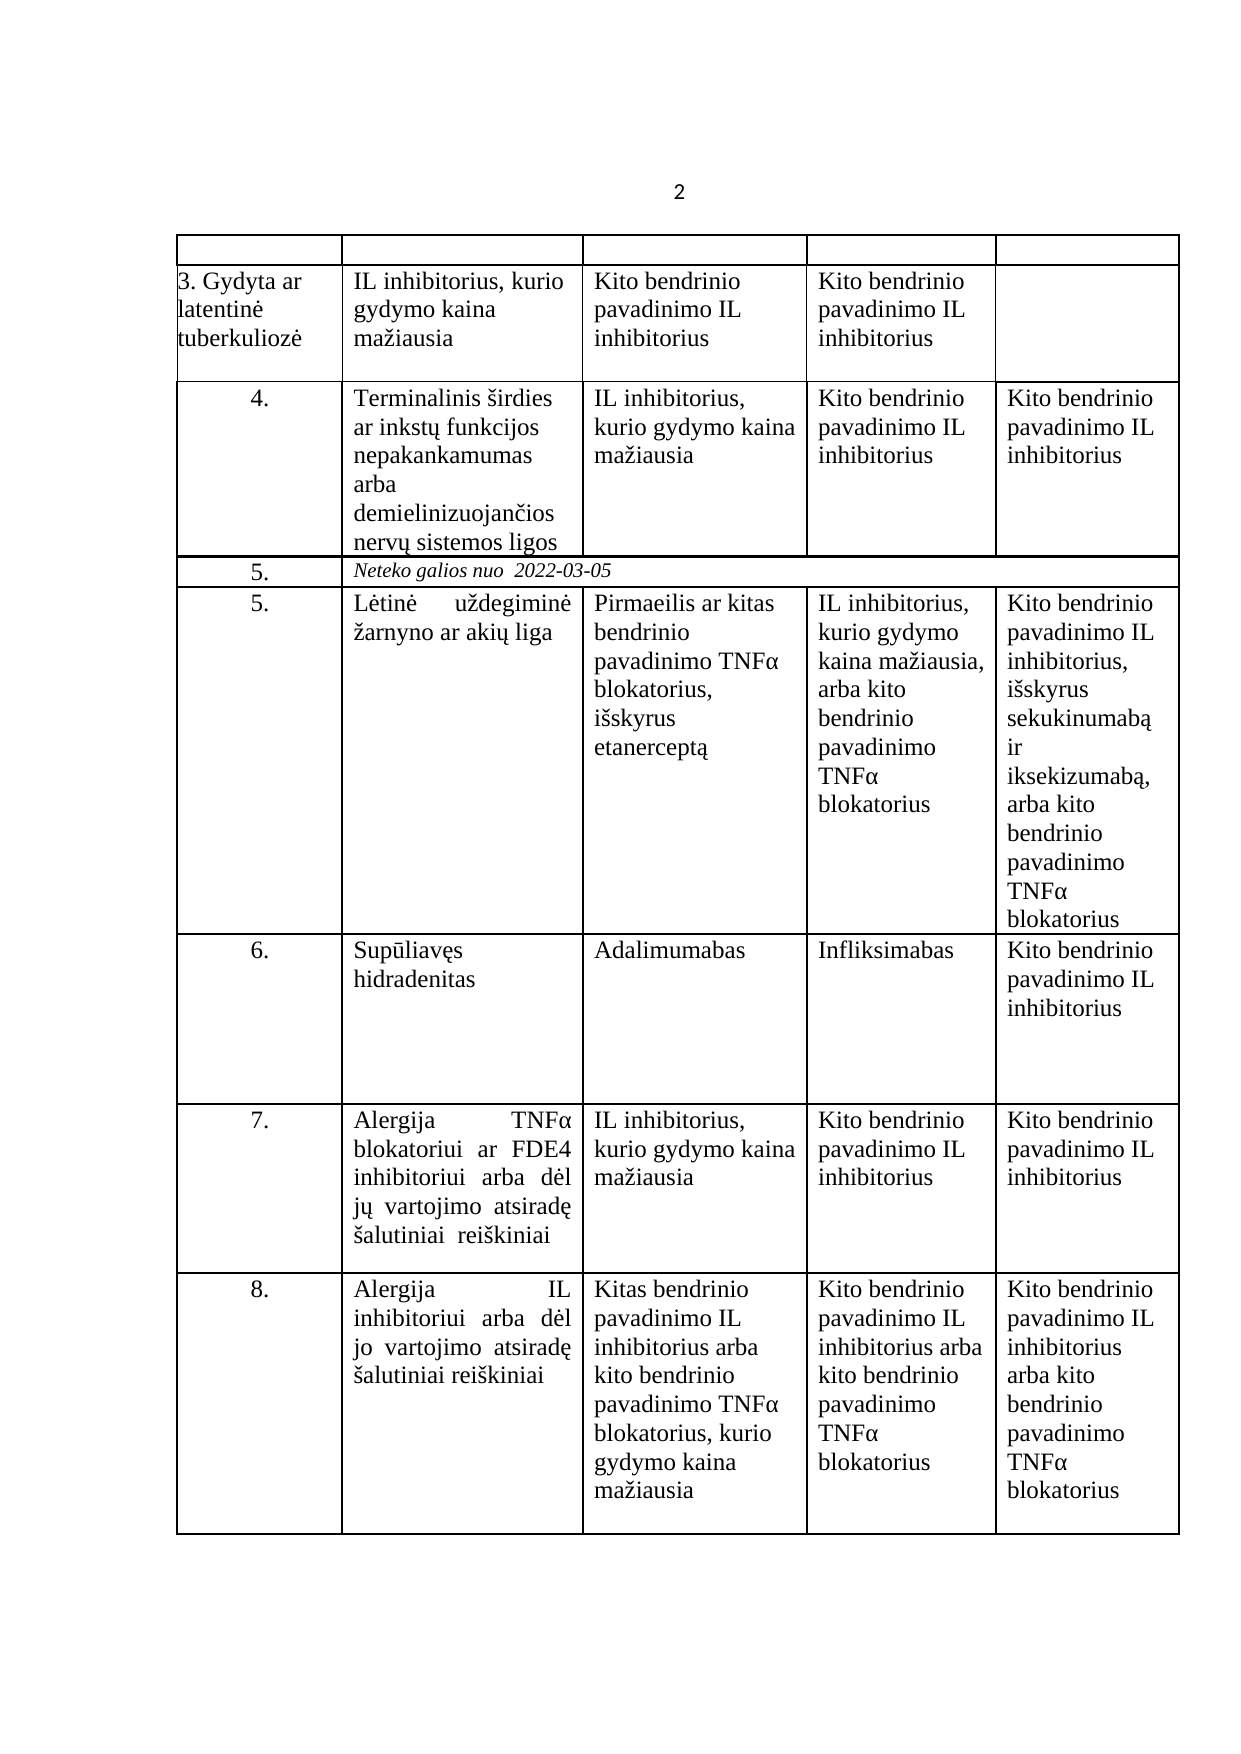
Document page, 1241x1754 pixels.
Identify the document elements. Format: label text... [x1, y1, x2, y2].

table_cell Infliksimabas [808, 935, 995, 1103]
table_cell Kito bendrinio pavadinimo IL inhibitorius [808, 1105, 995, 1272]
table_cell Adalimumabas [584, 935, 806, 1103]
table_cell Alergija IL inhibitoriui arba dėl jo vartojimo atsiradę šalutiniai reiškiniai [343, 1274, 582, 1533]
table_cell Kito bendrinio pavadinimo IL inhibitorius [808, 382, 995, 555]
table_cell Supūliavęs hidradenitas [343, 935, 582, 1103]
table_cell Terminalinis širdies ar inkstų funkcijos nepakankamumas arba demielinizuojančios nervų sistemos ligos [343, 382, 582, 555]
table_cell [343, 236, 582, 264]
table_cell 8. [178, 1274, 341, 1533]
table_cell Kito bendrinio pavadinimo IL inhibitorius [583, 266, 806, 381]
table_cell 5. [178, 588, 341, 933]
table_cell Pirmaeilis ar kitas bendrinio pavadinimo TNFα blokatorius, išskyrus etanerceptą [584, 588, 806, 933]
table_cell IL inhibitorius, kurio gydymo kaina mažiausia [343, 266, 582, 381]
table_cell 7. [178, 1105, 341, 1272]
table_cell Lėtinė uždegiminė žarnyno ar akių liga [343, 588, 582, 933]
table_cell IL inhibitorius, kurio gydymo kaina mažiausia, arba kito bendrinio pavadinimo TNFα blokatorius [808, 588, 995, 933]
table_cell Kito bendrinio pavadinimo IL inhibitorius [997, 383, 1178, 555]
table_cell [997, 236, 1178, 264]
table_cell Kito bendrinio pavadinimo IL inhibitorius arba kito bendrinio pavadinimo TNFα blokatorius [997, 1274, 1178, 1533]
table_cell Neteko galios nuo 2022-03-05 [343, 558, 1178, 586]
table_cell IL inhibitorius, kurio gydymo kaina mažiausia [584, 382, 806, 555]
table_cell [996, 266, 1178, 381]
table_cell 5. [178, 558, 341, 586]
table_cell 3. Gydyta ar latentinė tuberkuliozė [178, 266, 342, 381]
table_cell Kito bendrinio pavadinimo IL inhibitorius [997, 1105, 1178, 1272]
table_cell Kito bendrinio pavadinimo IL inhibitorius arba kito bendrinio pavadinimo TNFα blokatorius [808, 1274, 995, 1533]
table_cell IL inhibitorius, kurio gydymo kaina mažiausia [584, 1105, 806, 1272]
table_cell [584, 236, 806, 264]
table_cell 6. [178, 935, 341, 1103]
table_cell Kito bendrinio pavadinimo IL inhibitorius [807, 266, 995, 381]
table_cell [808, 236, 995, 264]
table_cell Kitas bendrinio pavadinimo IL inhibitorius arba kito bendrinio pavadinimo TNFα blokatorius, kurio gydymo kaina mažiausia [584, 1274, 806, 1533]
table_cell [178, 236, 341, 264]
table_cell 4. [178, 382, 341, 555]
table_cell Alergija TNFα blokatoriui ar FDE4 inhibitoriui arba dėl jų vartojimo atsiradę šalutiniai reiškiniai [343, 1105, 582, 1272]
table_cell Kito bendrinio pavadinimo IL inhibitorius, išskyrus sekukinumabą ir iksekizumabą, arba kito bendrinio pavadinimo TNFα blokatorius [997, 588, 1178, 933]
table_cell Kito bendrinio pavadinimo IL inhibitorius [997, 935, 1178, 1103]
